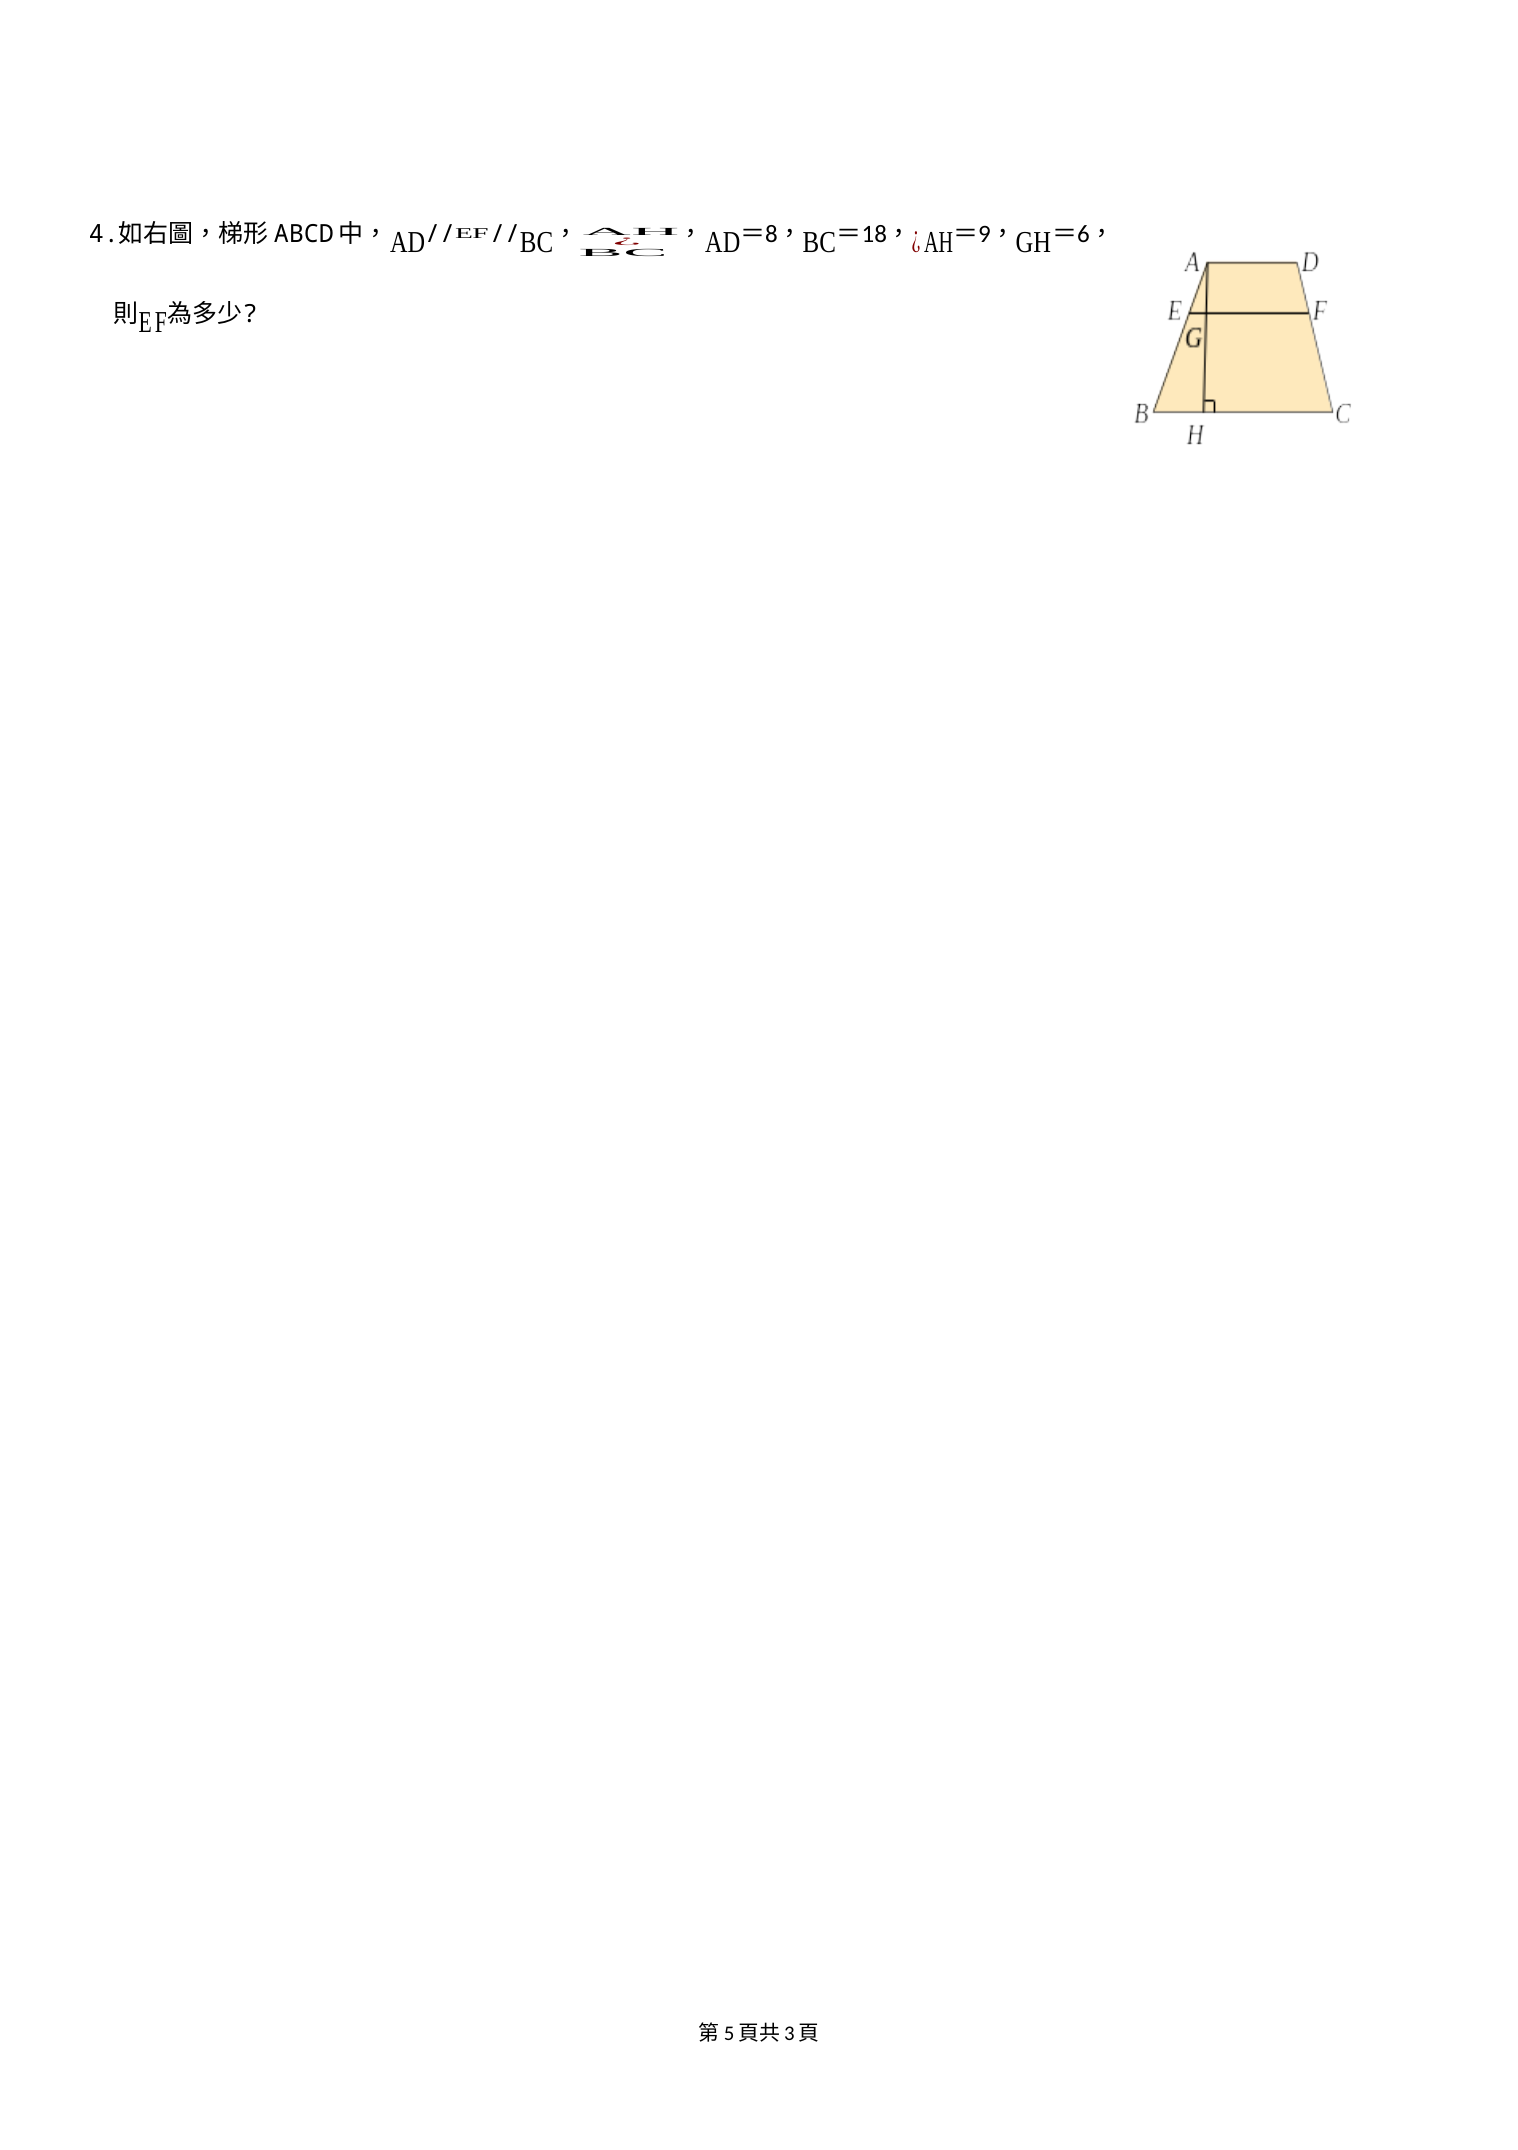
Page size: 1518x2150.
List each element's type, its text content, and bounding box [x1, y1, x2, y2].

text 4.如右圖，梯形ABCD中，////，，＝8，＝18，＝9，＝6， [89, 194, 1429, 257]
text 則為多少? [114, 275, 1200, 338]
text [1302, 275, 1429, 338]
